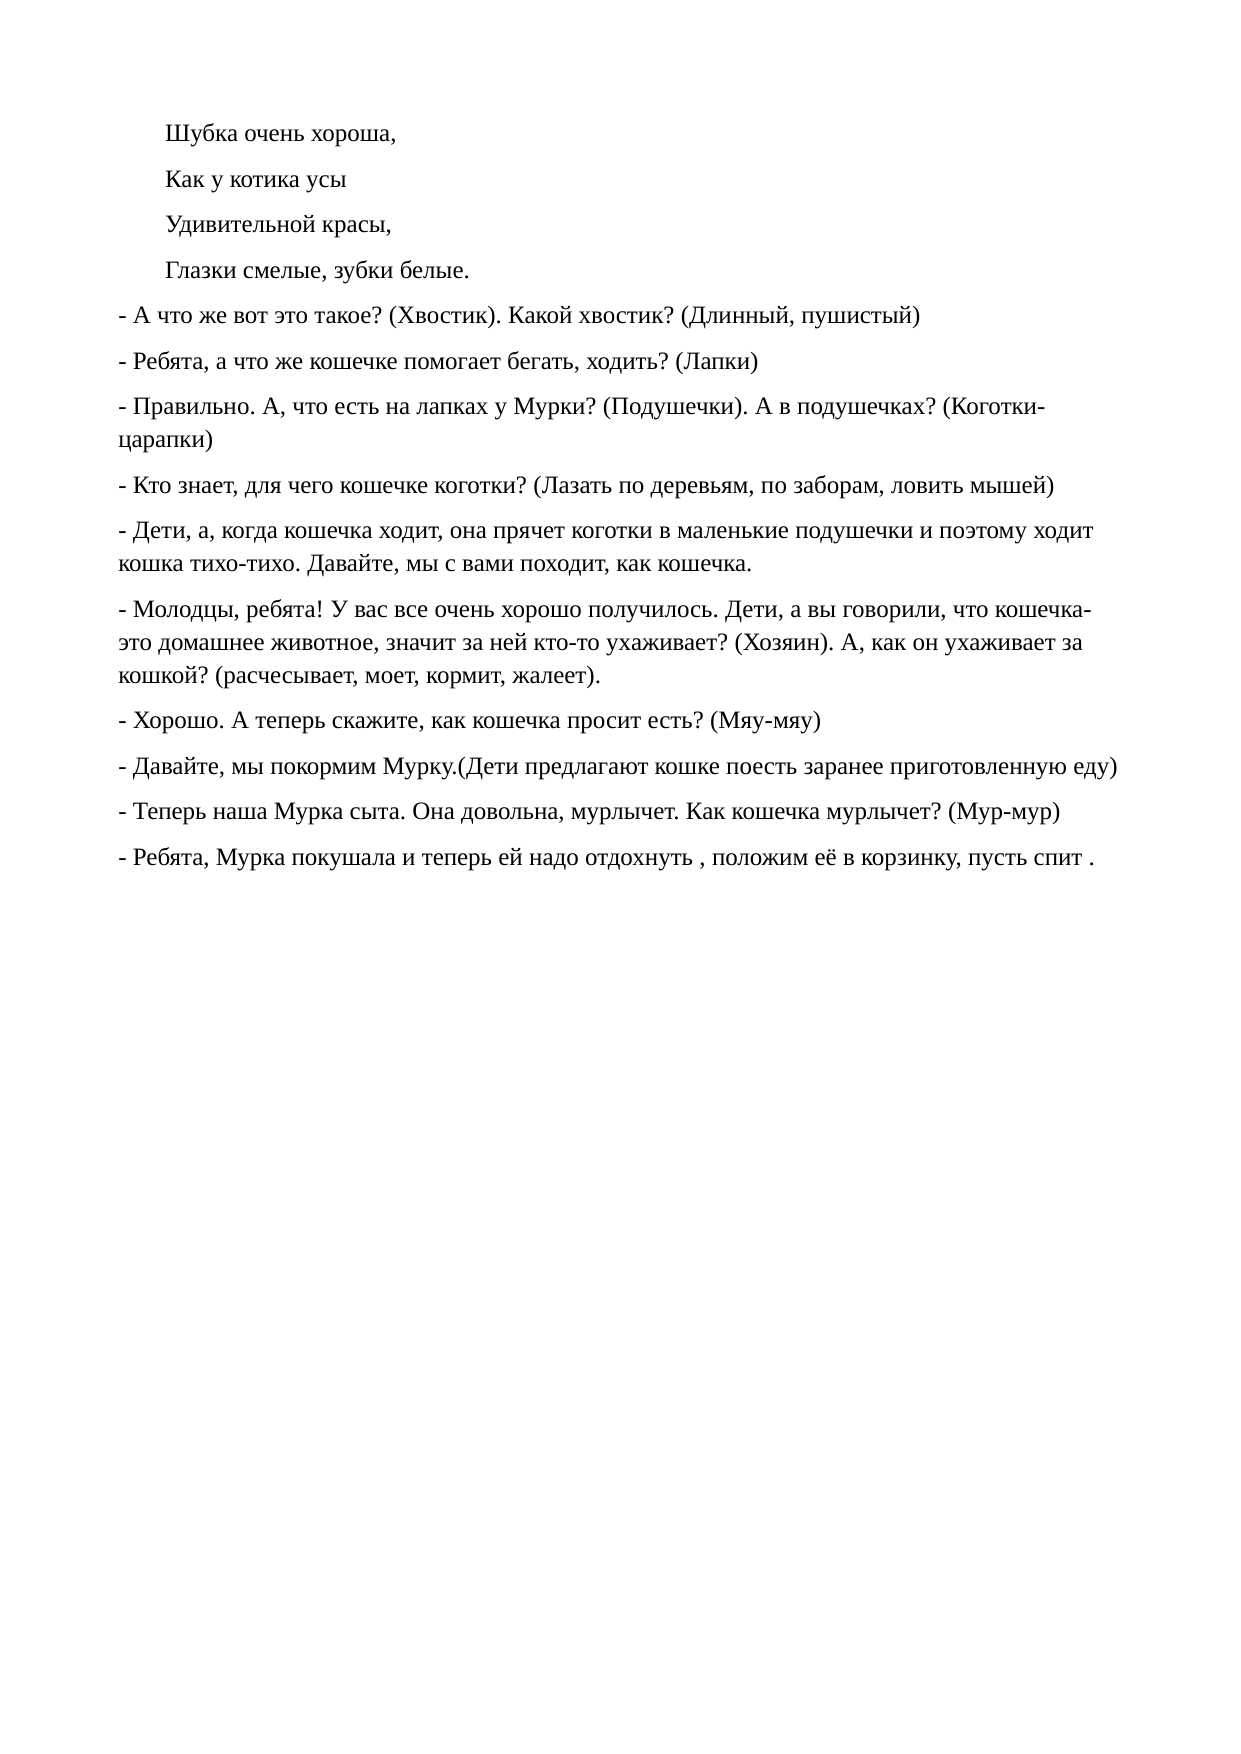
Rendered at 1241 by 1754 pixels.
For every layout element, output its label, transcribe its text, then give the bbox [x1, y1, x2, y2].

text Глазки смелые, зубки белые. [165, 255, 1122, 283]
text Шубка очень хороша, [165, 118, 1122, 147]
text - А что же вот это такое? (Хвостик). Какой хвостик? (Длинный, пушистый) [118, 300, 1122, 329]
text - Ребята, а что же кошечке помогает бегать, ходить? (Лапки) [118, 346, 1122, 374]
text - Кто знает, для чего кошечке коготки? (Лазать по деревьям, по заборам, ловить мышей) [118, 470, 1122, 498]
text - Теперь наша Мурка сыта. Она довольна, мурлычет. Как кошечка мурлычет? (Мур-мур) [118, 796, 1122, 825]
text - Хорошо. А теперь скажите, как кошечка просит есть? (Мяу-мяу) [118, 705, 1122, 734]
text Удивительной красы, [165, 209, 1122, 238]
text - Молодцы, ребята! У вас все очень хорошо получилось. Дети, а вы говорили, что кошечка-это домашнее животное, значит за ней кто-то ухаживает? (Хозяин). А, как он ухаживает за кошкой? (расчесывает, моет, кормит, жалеет). [118, 594, 1122, 689]
text - Ребята, Мурка покушала и теперь ей надо отдохнуть , положим её в корзинку, пусть спит . [118, 842, 1122, 871]
text - Давайте, мы покормим Мурку.(Дети предлагают кошке поесть заранее приготовленную еду) [118, 751, 1122, 780]
text Как у котика усы [165, 164, 1122, 192]
text - Правильно. А, что есть на лапках у Мурки? (Подушечки). А в подушечках? (Коготки-царапки) [118, 391, 1122, 453]
text - Дети, а, когда кошечка ходит, она прячет коготки в маленькие подушечки и поэтому ходит кошка тихо-тихо. Давайте, мы с вами походит, как кошечка. [118, 515, 1122, 577]
